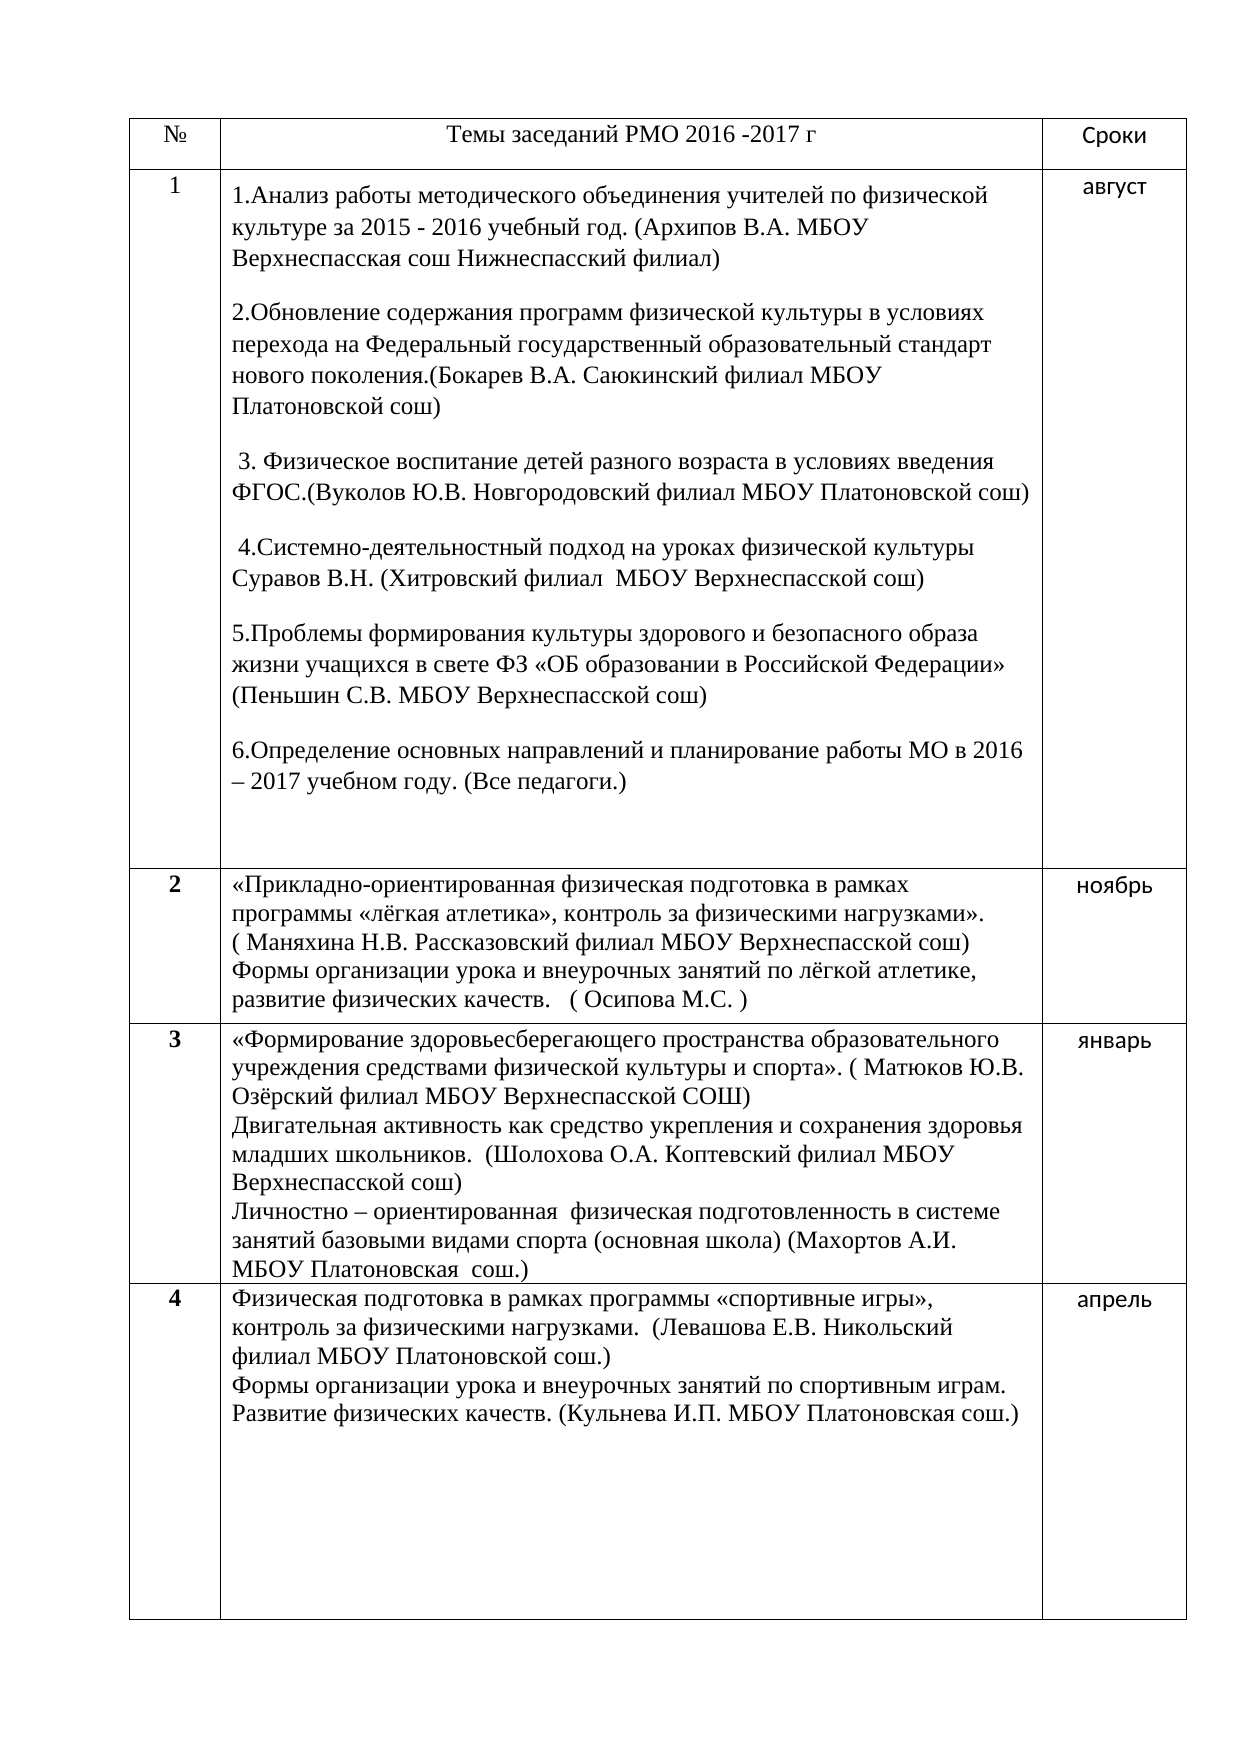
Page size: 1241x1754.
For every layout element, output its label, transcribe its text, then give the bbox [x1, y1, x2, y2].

table_header Темы заседаний РМО 2016 -2017 г [221, 119, 1042, 169]
table_cell январь [1043, 1024, 1186, 1282]
table_cell апрель [1043, 1284, 1186, 1619]
table_header Сроки [1043, 119, 1186, 169]
table_cell «Прикладно-ориентированная физическая подготовка в рамках программы «лёгкая атлетика», контроль за физическими нагрузками». ( Маняхина Н.В. Рассказовский филиал МБОУ Верхнеспасской сош) Формы организации урока и внеурочных занятий по лёгкой атлетике, развитие физических качеств. ( Осипова М.С. ) [221, 869, 1042, 1023]
table_cell 3 [130, 1024, 220, 1282]
table_cell Физическая подготовка в рамках программы «спортивные игры», контроль за физическими нагрузками. (Левашова Е.В. Никольский филиал МБОУ Платоновской сош.) Формы организации урока и внеурочных занятий по спортивным играм. Развитие физических качеств. (Кульнева И.П. МБОУ Платоновская сош.) [221, 1284, 1042, 1619]
table_cell «Формирование здоровьесберегающего пространства образовательного учреждения средствами физической культуры и спорта». ( Матюков Ю.В. Озёрский филиал МБОУ Верхнеспасской СОШ) Двигательная активность как средство укрепления и сохранения здоровья младших школьников. (Шолохова О.А. Коптевский филиал МБОУ Верхнеспасской сош) Личностно – ориентированная физическая подготовленность в системе занятий базовыми видами спорта (основная школа) (Махортов А.И. МБОУ Платоновская сош.) [221, 1024, 1042, 1282]
table_cell 4 [130, 1284, 220, 1619]
table_cell 1.Анализ работы методического объединения учителей по физической культуре за 2015 - 2016 учебный год. (Архипов В.А. МБОУ Верхнеспасская сош Нижнеспасский филиал) 2.Обновление содержания программ физической культуры в условиях перехода на Федеральный государственный образовательный стандарт нового поколения.(Бокарев В.А. Саюкинский филиал МБОУ Платоновской сош) 3. Физическое воспитание детей разного возраста в условиях введения ФГОС.(Вуколов Ю.В. Новгородовский филиал МБОУ Платоновской сош) 4.Системно-деятельностный подход на уроках физической культуры Суравов В.Н. (Хитровский филиал МБОУ Верхнеспасской сош) 5.Проблемы формирования культуры здорового и безопасного образа жизни учащихся в свете ФЗ «ОБ образовании в Российской Федерации» (Пеньшин С.В. МБОУ Верхнеспасской сош) 6.Определение основных направлений и планирование работы МО в 2016 – 2017 учебном году. (Все педагоги.) [221, 170, 1042, 868]
table_cell 2 [130, 869, 220, 1023]
table_cell ноябрь [1043, 869, 1186, 1023]
table_cell август [1043, 170, 1186, 868]
table_cell 1 [130, 170, 220, 868]
table_header № [130, 119, 220, 169]
